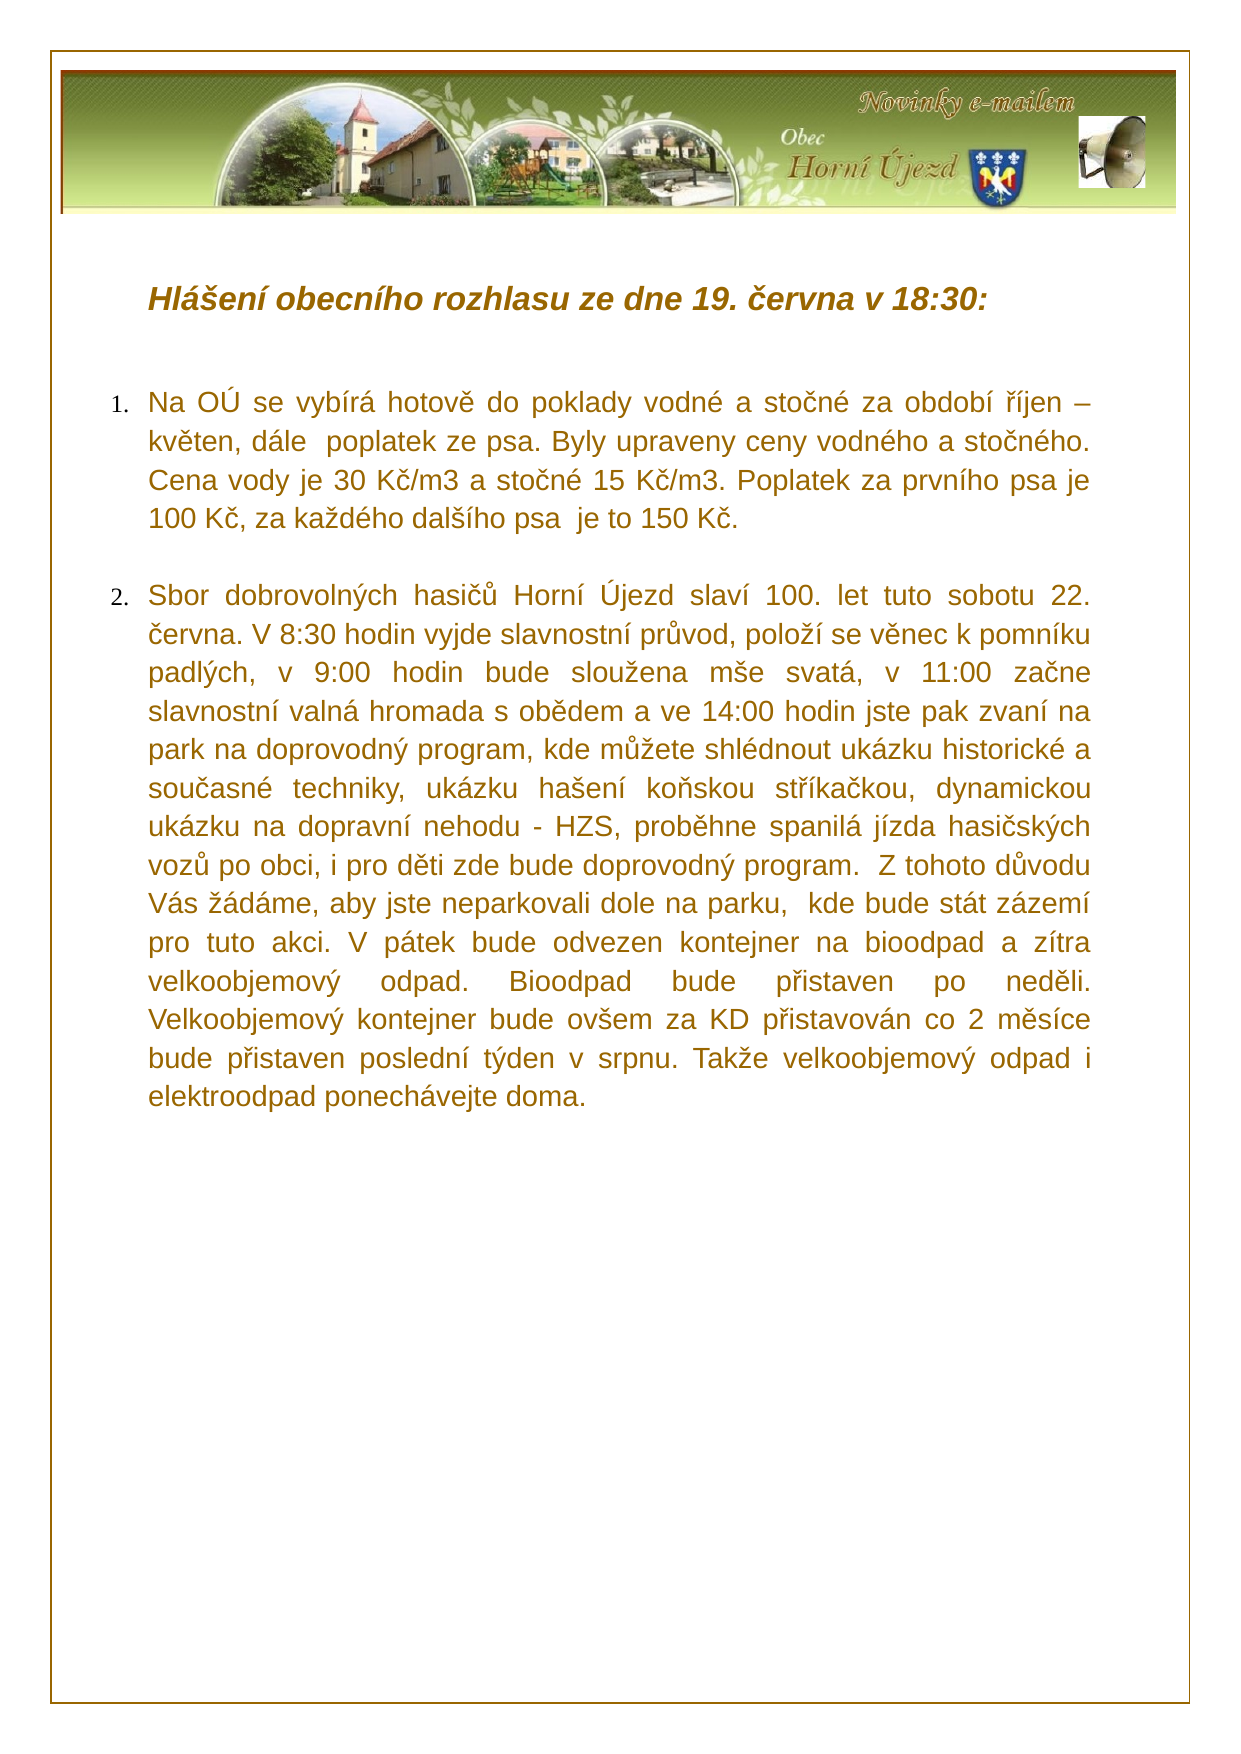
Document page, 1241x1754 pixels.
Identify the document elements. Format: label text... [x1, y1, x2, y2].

list Na OÚ se vybírá hotově do poklady vodné a stočné za období říjen – květen, dále poplatek ze psa. Byly upraveny ceny vodného a stočného. Cena vody je 30 Kč/m3 a stočné 15 Kč/m3. Poplatek za prvního psa je 100 Kč, za každého dalšího psa je to 150 Kč. [110, 385, 1093, 534]
text Hlášení obecního rozhlasu ze dne 19. června v 18:30: [148, 279, 1093, 317]
picture [60, 70, 1181, 218]
list Sbor dobrovolných hasičů Horní Újezd slaví 100. let tuto sobotu 22. června. V 8:30 hodin vyjde slavnostní průvod, položí se věnec k pomníku padlých, v 9:00 hodin bude sloužena mše svatá, v 11:00 začne slavnostní valná hromada s obědem a ve 14:00 hodin jste pak zvaní na park na doprovodný program, kde můžete shlédnout ukázku historické a současné techniky, ukázku hašení koňskou stříkačkou, dynamickou ukázku na dopravní nehodu - HZS, proběhne spanilá jízda hasičských vozů po obci, i pro děti zde bude doprovodný program. Z tohoto důvodu Vás žádáme, aby jste neparkovali dole na parku, kde bude stát zázemí pro tuto akci. V pátek bude odvezen kontejner na bioodpad a zítra velkoobjemový odpad. Bioodpad bude přistaven po neděli. Velkoobjemový kontejner bude ovšem za KD přistavován co 2 měsíce bude přistaven poslední týden v srpnu. Takže velkoobjemový odpad i elektroodpad ponechávejte doma. [110, 578, 1093, 1113]
